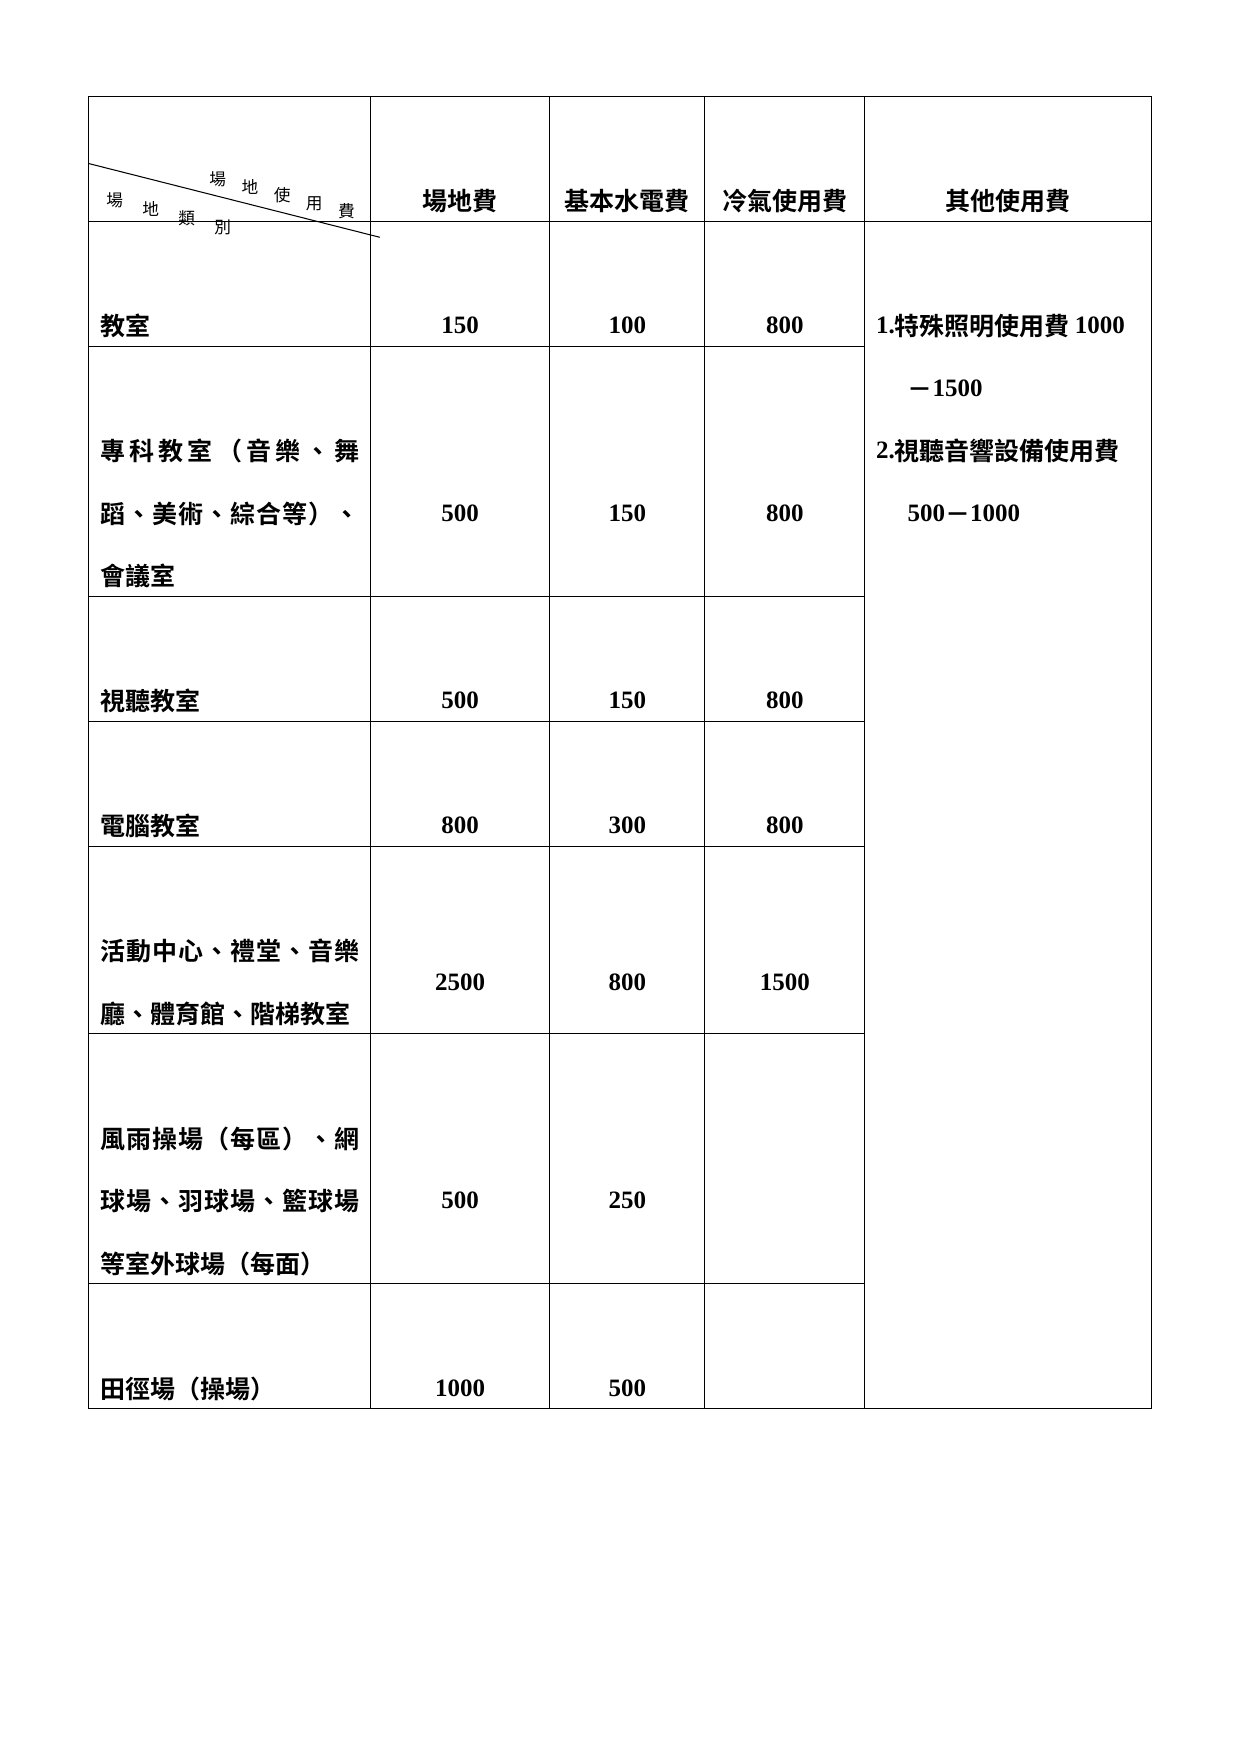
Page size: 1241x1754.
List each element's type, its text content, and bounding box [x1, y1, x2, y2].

table_cell 電腦教室 [89, 722, 370, 846]
table_cell 1000 [371, 1284, 549, 1408]
table_cell 800 [705, 597, 864, 721]
table_cell 500 [371, 347, 549, 596]
table_cell [705, 1284, 864, 1408]
table_cell [705, 1034, 864, 1283]
table_cell 800 [705, 347, 864, 596]
table_header 其他使用費 [865, 97, 1151, 221]
table_cell 專科教室（音樂、舞蹈、美術、綜合等）、會議室 [89, 347, 370, 596]
table_header 冷氣使用費 [705, 97, 864, 221]
table_cell 500 [371, 597, 549, 721]
table_cell 100 [550, 222, 704, 346]
table_cell 800 [550, 847, 704, 1033]
table_header 基本水電費 [550, 97, 704, 221]
table_cell 1500 [705, 847, 864, 1033]
table_cell 250 [550, 1034, 704, 1283]
table_cell 800 [371, 722, 549, 846]
table_header 場地費 [371, 97, 549, 221]
table_cell 150 [550, 597, 704, 721]
table_cell 800 [705, 222, 864, 346]
table_cell 活動中心、禮堂、音樂廳、體育館、階梯教室 [89, 847, 370, 1033]
table_cell 田徑場（操場） [89, 1284, 370, 1408]
table_header [89, 165, 309, 221]
table_cell 500 [371, 1034, 549, 1283]
table_cell 1.特殊照明使用費1000－1500 2.視聽音響設備使用費500－1000 [865, 222, 1151, 1408]
table_cell 150 [371, 222, 549, 346]
table_header [89, 97, 370, 221]
table_cell 300 [550, 722, 704, 846]
table_cell 2500 [371, 847, 549, 1033]
table_cell 150 [550, 347, 704, 596]
table_cell 視聽教室 [89, 597, 370, 721]
table_cell 500 [550, 1284, 704, 1408]
table_cell 800 [705, 722, 864, 846]
table_cell 風雨操場（每區）、網球場、羽球場、籃球場等室外球場（每面） [89, 1034, 370, 1283]
table_cell 教室 [89, 222, 370, 346]
